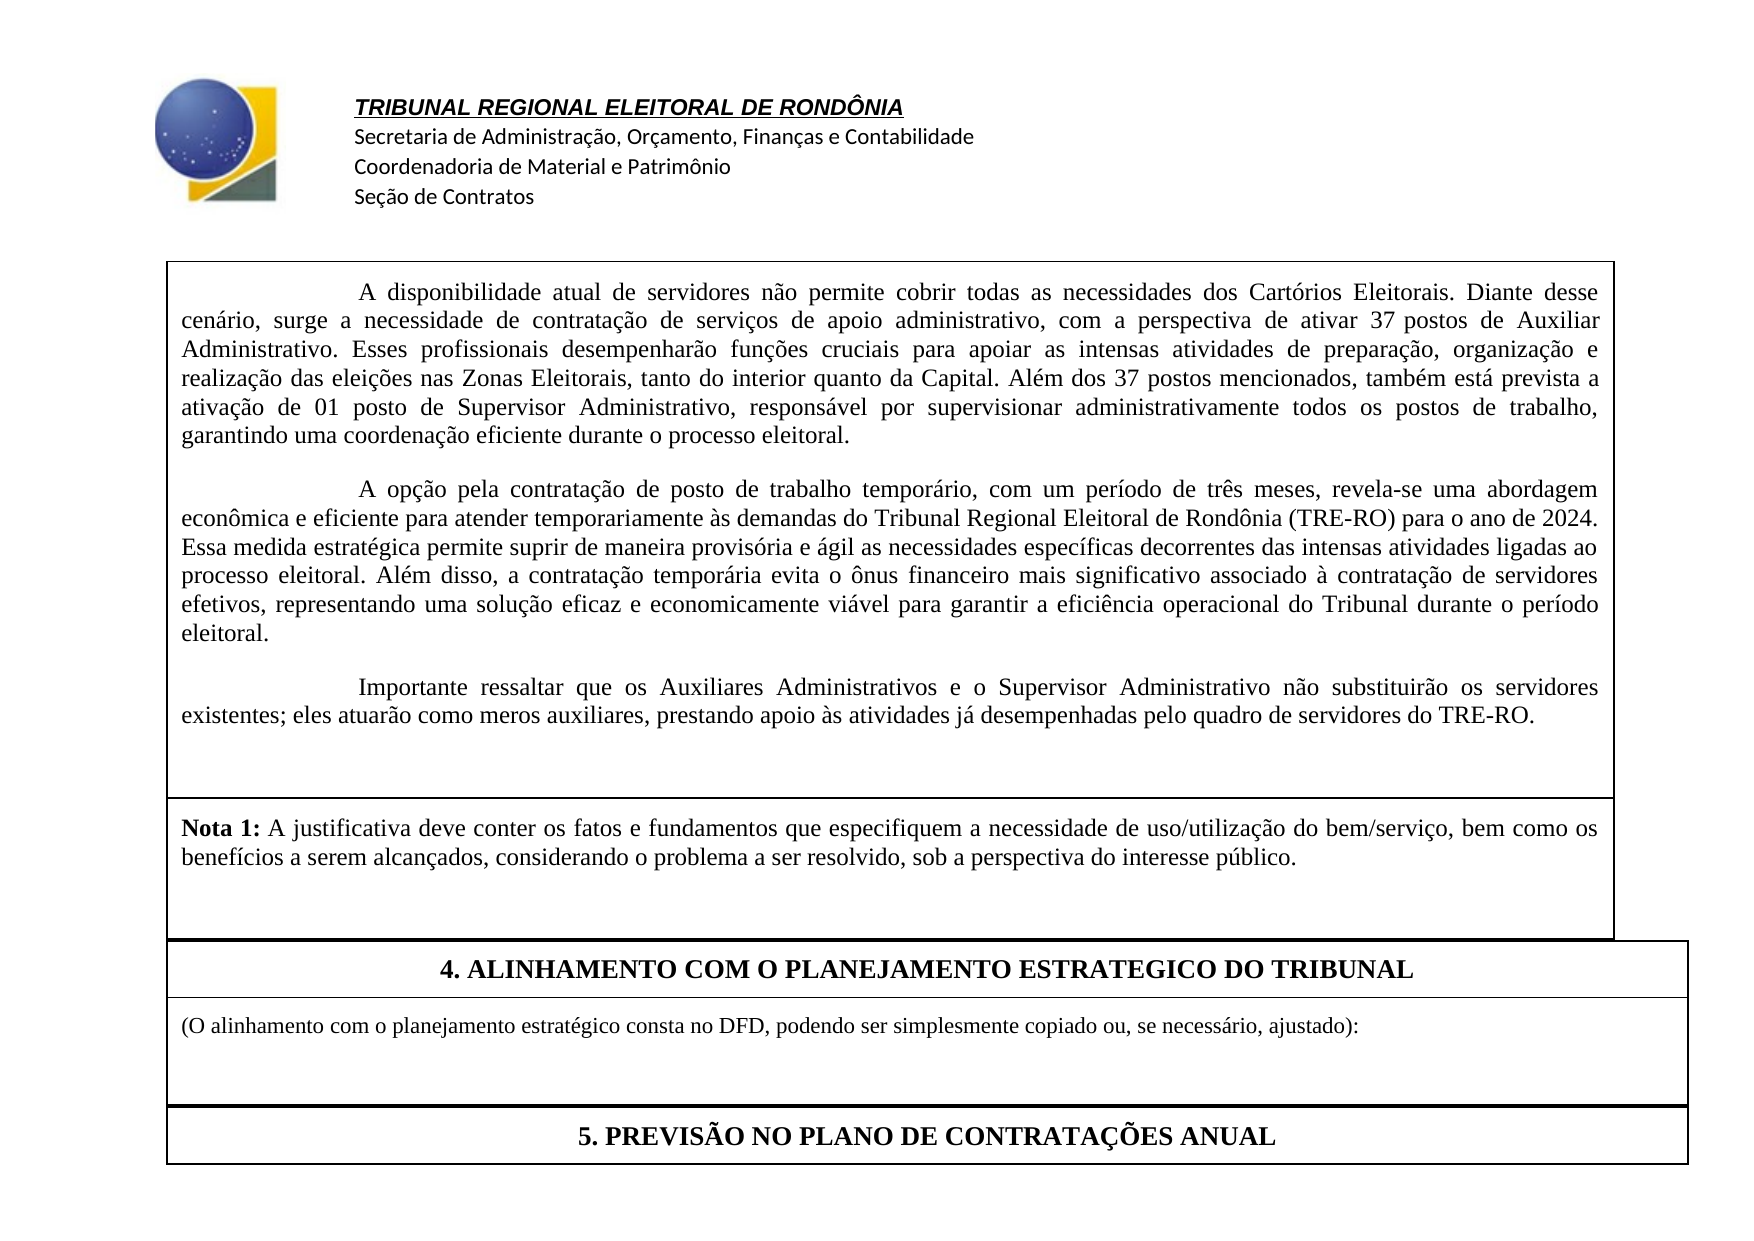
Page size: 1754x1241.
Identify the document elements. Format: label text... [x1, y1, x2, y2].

table_cell Nota 1: A justificativa deve conter os fatos e fundamentos que especifiquem a necessidade de uso/utilização do bem/serviço, bem como os benefícios a serem alcançados, considerando o problema a ser resolvido, sob a perspectiva do interesse público. [168, 799, 1613, 938]
table_cell (O alinhamento com o planejamento estratégico consta no DFD, podendo ser simplesmente copiado ou, se necessário, ajustado): [168, 998, 1687, 1104]
table_cell A disponibilidade atual de servidores não permite cobrir todas as necessidades dos Cartórios Eleitorais. Diante desse cenário, surge a necessidade de contratação de serviços de apoio administrativo, com a perspectiva de ativar 37 postos de Auxiliar Administrativo. Esses profissionais desempenharão funções cruciais para apoiar as intensas atividades de preparação, organização e realização das eleições nas Zonas Eleitorais, tanto do interior quanto da Capital. Além dos 37 postos mencionados, também está prevista a ativação de 01 posto de Supervisor Administrativo, responsável por supervisionar administrativamente todos os postos de trabalho, garantindo uma coordenação eficiente durante o processo eleitoral. A opção pela contratação de posto de trabalho temporário, com um período de três meses, revela-se uma abordagem econômica e eficiente para atender temporariamente às demandas do Tribunal Regional Eleitoral de Rondônia (TRE-RO) para o ano de 2024. Essa medida estratégica permite suprir de maneira provisória e ágil as necessidades específicas decorrentes das intensas atividades ligadas ao processo eleitoral. Além disso, a contratação temporária evita o ônus financeiro mais significativo associado à contratação de servidores efetivos, representando uma solução eficaz e economicamente viável para garantir a eficiência operacional do Tribunal durante o período eleitoral. Importante ressaltar que os Auxiliares Administrativos e o Supervisor Administrativo não substituirão os servidores existentes; eles atuarão como meros auxiliares, prestando apoio às atividades já desempenhadas pelo quadro de servidores do TRE-RO. [168, 262, 1613, 797]
table_header 4. ALINHAMENTO COM O PLANEJAMENTO ESTRATEGICO DO TRIBUNAL [168, 942, 1687, 997]
table_header 5. previsão no plano de contrataçõeS ANUAL [168, 1108, 1687, 1163]
